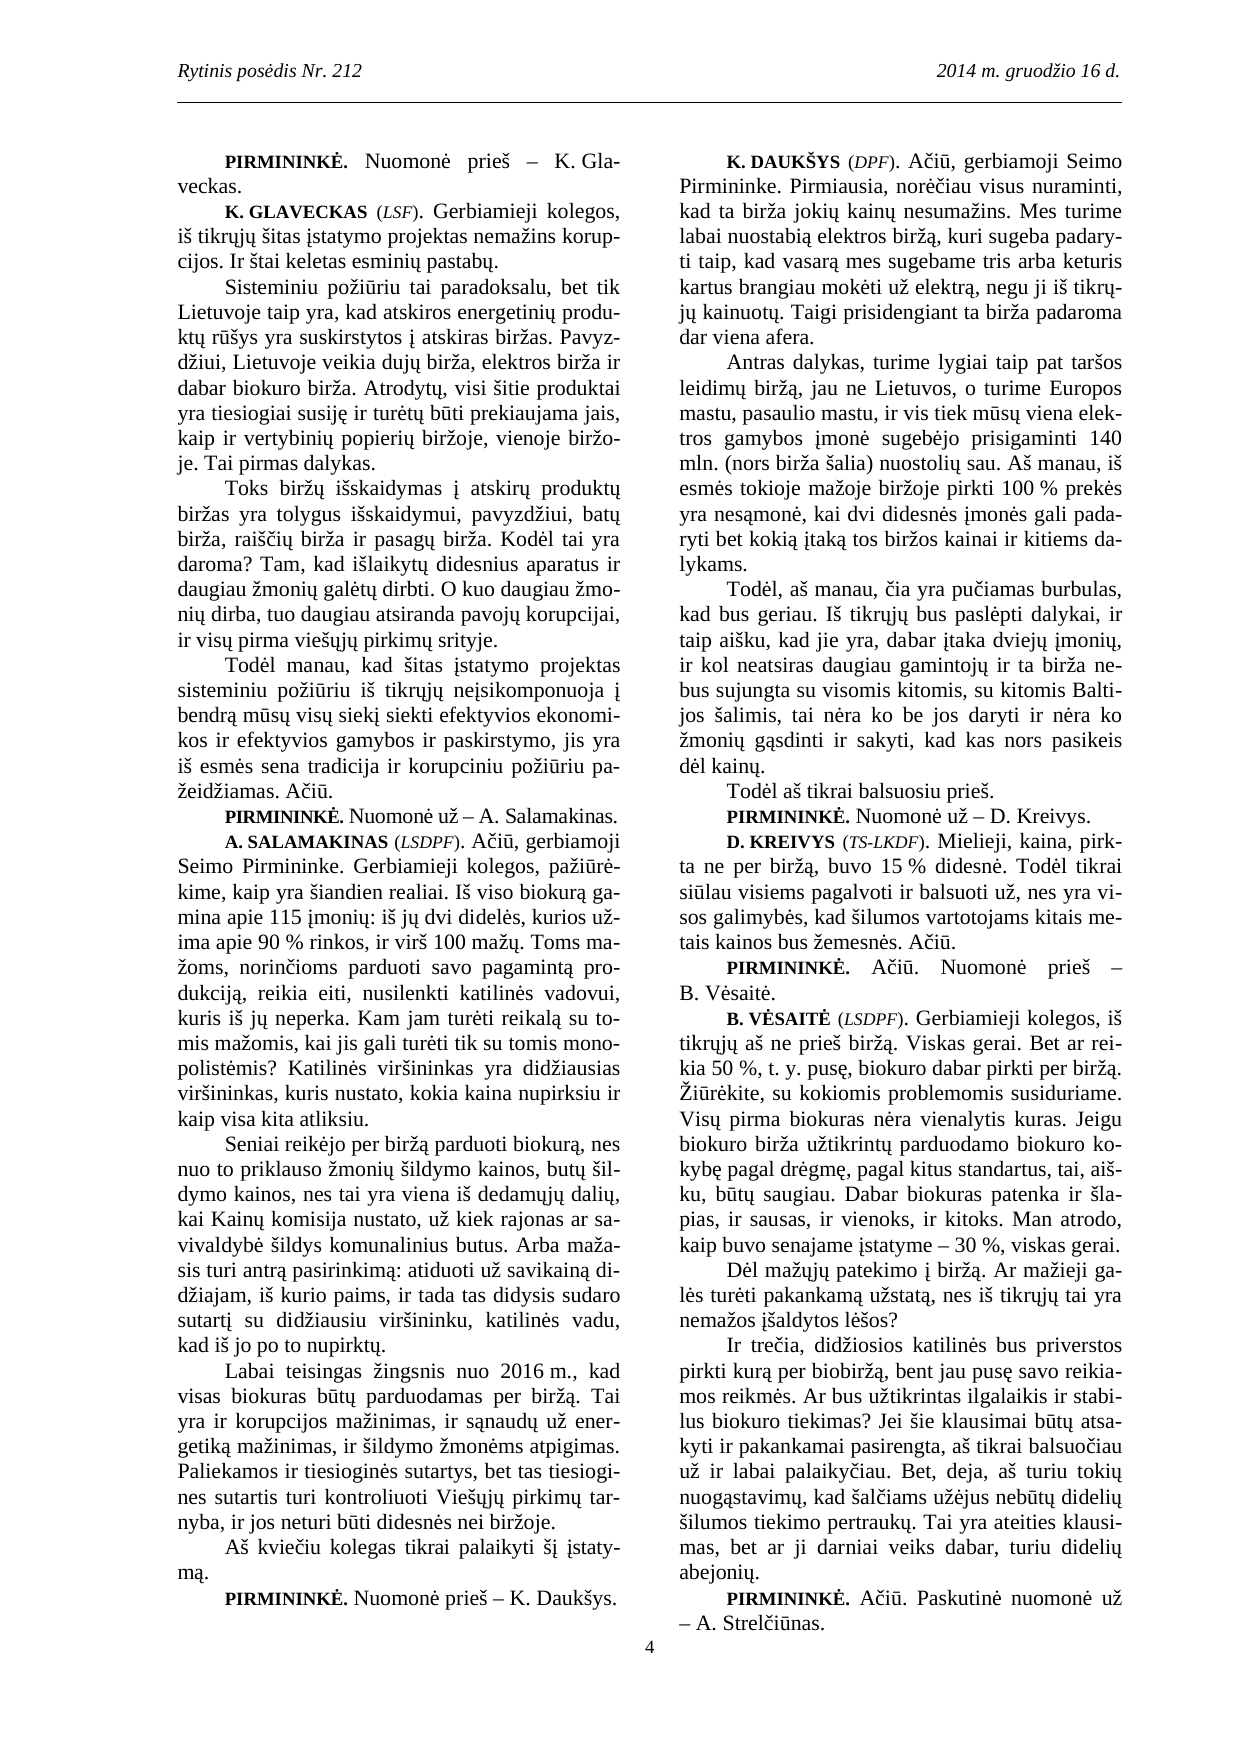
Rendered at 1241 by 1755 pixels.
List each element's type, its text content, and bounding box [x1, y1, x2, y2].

text Ir tre­čia, di­džio­sios ka­ti­li­nės bus pri­vers­tos pirk­ti ku­rą per bio­bir­žą, bent jau pu­sę sa­vo rei­kia­mos reik­mės. Ar bus už­tik­rin­tas il­ga­lai­kis ir sta­bi­lus bio­ku­ro tie­ki­mas? Jei šie klau­si­mai bū­tų at­sa­ky­ti ir pa­kan­ka­mai pa­si­reng­ta, aš tik­rai bal­suo­čiau už ir la­bai pa­lai­ky­čiau. Bet, de­ja, aš tu­riu to­kių nuo­gąs­ta­vi­mų, kad šal­čiams už­ėjus ne­bū­tų di­de­lių ši­lu­mos tie­ki­mo per­trau­kų. Tai yra at­ei­ties klau­si­mas, bet ar ji dar­niai veiks da­bar, tu­riu di­de­lių abe­jo­nių. [679, 1332, 1122, 1584]
text K. DAUKŠYS (DPF). Ačiū, ger­bia­mo­ji Sei­mo Pir­mi­nin­ke. Pir­miau­sia, no­rė­čiau vi­sus nu­ra­min­ti, kad ta bir­ža jo­kių kai­nų ne­su­ma­žins. Mes tu­ri­me la­bai nuo­sta­bią elek­tros bir­žą, ku­ri su­ge­ba pa­da­ry­ti taip, kad va­sa­rą mes su­ge­ba­me tris ar­ba ke­tu­ris kar­tus bran­giau mo­kė­ti už elek­trą, ne­gu ji iš tik­rų­jų kai­nuo­tų. Tai­gi pri­si­den­giant ta bir­ža pa­da­ro­ma dar vie­na afe­ra. [679, 148, 1122, 349]
text PIRMININKĖ. Nuo­mo­nė prieš – K. Dauk­šys. [177, 1584, 620, 1610]
text Sis­te­mi­niu po­žiū­riu tai pa­ra­dok­sa­lu, bet tik Lie­tu­vo­je taip yra, kad at­ski­ros ener­ge­ti­nių pro­du­k­tų rū­šys yra su­skirs­ty­tos į at­ski­ras bir­žas. Pa­vyz­džiui, Lie­tu­vo­je vei­kia du­jų bir­ža, elek­tros bir­ža ir da­bar bio­ku­ro bir­ža. At­ro­dy­tų, vi­si ši­tie pro­duk­tai yra tie­sio­giai su­si­ję ir tu­rė­tų bū­ti pre­kiau­ja­ma jais, kaip ir ver­ty­bi­nių po­pie­rių bir­žo­je, vie­no­je bir­žo­je. Tai pir­mas da­ly­kas. [177, 274, 620, 475]
text B. VĖSAITĖ (LSDPF). Ger­bia­mie­ji ko­le­gos, iš tik­rų­jų aš ne prieš bir­žą. Vis­kas ge­rai. Bet ar rei­kia 50 %, t. y. pu­sę, bio­ku­ro da­bar pirk­ti per bir­žą. Žiū­rė­ki­te, su ko­kio­mis pro­ble­mo­mis su­si­du­ria­me. Vi­sų pir­ma bio­ku­ras nė­ra vie­na­ly­tis ku­ras. Jei­gu bio­ku­ro bir­ža už­tik­rin­tų par­duo­da­mo bio­ku­ro ko­ky­bę pa­gal drėg­mę, pa­gal ki­tus stan­dar­tus, tai, aiš­ku, bū­tų sau­giau. Da­bar bio­ku­ras pa­ten­ka ir šla­pias, ir sau­sas, ir vie­noks, ir ki­toks. Man at­ro­do, kaip bu­vo se­na­ja­me įsta­ty­me – 30 %, vis­kas ge­rai. [679, 1005, 1122, 1257]
text PIRMININKĖ. Nuo­mo­nė prieš – K. Gla­veckas. [177, 148, 620, 198]
text D. KREIVYS (TS-LKDF). Mie­lie­ji, kai­na, pirk­ta ne per bir­žą, bu­vo 15 % di­des­nė. To­dėl tik­rai siū­lau vi­siems pa­gal­vo­ti ir bal­suo­ti už, nes yra vi­sos ga­li­my­bės, kad ši­lu­mos var­to­to­jams ki­tais me­tais kai­nos bus že­mes­nės. Ačiū. [679, 828, 1122, 954]
text To­dėl, aš ma­nau, čia yra pu­čia­mas bur­bu­las, kad bus ge­riau. Iš tik­rų­jų bus pa­slėp­ti da­ly­kai, ir taip aiš­ku, kad jie yra, da­bar įta­ka dvie­jų įmo­nių, ir kol ne­at­si­ras dau­giau ga­min­to­jų ir ta bir­ža ne­bus su­jung­ta su vi­so­mis ki­to­mis, su ki­to­mis Bal­ti­jos ša­li­mis, tai nė­ra ko be jos da­ry­ti ir nė­ra ko žmo­nių gąs­din­ti ir sa­ky­ti, kad kas nors pa­si­keis dėl kai­nų. [679, 576, 1122, 778]
text K. GLAVECKAS (LSF). Ger­bia­mie­ji ko­le­gos, iš tik­rų­jų ši­tas įsta­ty­mo pro­jek­tas ne­ma­žins ko­rup­ci­jos. Ir štai ke­le­tas es­mi­nių pa­sta­bų. [177, 198, 620, 274]
text PIRMININKĖ. Nuo­mo­nė už – A. Sa­la­ma­ki­nas. [177, 803, 620, 828]
text La­bai tei­sin­gas žings­nis nuo 2016 m., kad vi­sas bio­ku­ras bū­tų par­duo­da­mas per bir­žą. Tai yra ir ko­rup­ci­jos ma­ži­ni­mas, ir są­nau­dų už ener­ge­ti­ką ma­ži­ni­mas, ir šil­dy­mo žmo­nėms at­pi­gi­mas. Pa­lie­ka­mos ir tie­sio­gi­nės su­tar­tys, bet tas tie­sio­gi­nes su­tar­tis tu­ri kon­tro­liuo­ti Vie­šų­jų pir­ki­mų tar­ny­ba, ir jos ne­tu­ri bū­ti di­des­nės nei bir­žo­je. [177, 1358, 620, 1534]
text PIRMININKĖ. Ačiū. Pas­ku­ti­nė nuo­mo­nė už – A. Strel­čiū­nas. [679, 1584, 1122, 1635]
text A. SALAMAKINAS (LSDPF). Ačiū, ger­bia­mo­ji Sei­mo Pir­mi­nin­ke. Ger­bia­mie­ji ko­le­gos, pa­žiū­rė­ki­me, kaip yra šian­dien re­a­liai. Iš vi­so bio­ku­rą ga­mi­na apie 115 įmo­nių: iš jų dvi di­de­lės, ku­rios už­ima apie 90 % rin­kos, ir virš 100 ma­žų. Toms ma­žoms, no­rin­čioms par­duo­ti sa­vo pa­ga­min­tą pro­duk­ci­ją, rei­kia ei­ti, nu­si­lenk­ti ka­ti­li­nės va­do­vui, ku­ris iš jų ne­per­ka. Kam jam tu­rė­ti rei­ka­lą su to­mis ma­žo­mis, kai jis ga­li tu­rė­ti tik su to­mis mo­no­po­lis­tė­mis? Ka­ti­li­nės vir­ši­nin­kas yra di­džiau­sias vir­ši­nin­kas, ku­ris nu­sta­to, ko­kia kai­na nu­pirk­siu ir kaip vi­sa ki­ta at­lik­siu. [177, 828, 620, 1131]
text Dėl ma­žų­jų pa­te­ki­mo į bir­žą. Ar ma­žie­ji ga­lės tu­rė­ti pa­kan­ka­mą už­sta­tą, nes iš tik­rų­jų tai yra ne­ma­žos įšal­dy­tos lė­šos? [679, 1257, 1122, 1332]
text To­dėl aš tik­rai bal­suo­siu prieš. [679, 778, 1122, 803]
text Ant­ras da­ly­kas, tu­ri­me ly­giai taip pat tar­šos lei­di­mų bir­žą, jau ne Lie­tu­vos, o tu­ri­me Eu­ro­pos mas­tu, pa­sau­lio mas­tu, ir vis tiek mū­sų vie­na elek­t­ros ga­my­bos įmo­nė su­ge­bė­jo pri­si­ga­min­ti 140 mln. (nors bir­ža ša­lia) nuos­to­lių sau. Aš ma­nau, iš es­mės to­kio­je ma­žo­je bir­žo­je pirk­ti 100 % pre­kės yra ne­są­mo­nė, kai dvi di­des­nės įmo­nės ga­li pa­da­ry­ti bet ko­kią įta­ką tos bir­žos kai­nai ir ki­tiems da­ly­kams. [679, 349, 1122, 576]
text To­dėl ma­nau, kad ši­tas įsta­ty­mo pro­jek­tas sis­te­mi­niu po­žiū­riu iš tik­rų­jų ne­įsi­kom­po­nuo­ja į ben­drą mū­sų vi­sų sie­kį siek­ti efek­ty­vios eko­no­mi­kos ir efek­ty­vios ga­my­bos ir pa­skirs­ty­mo, jis yra iš es­mės se­na tra­di­ci­ja ir ko­rup­ci­niu po­žiū­riu pa­žei­džia­mas. Ačiū. [177, 652, 620, 803]
text PIRMININKĖ. Ačiū. Nuo­mo­nė prieš – B. Vė­sai­tė. [679, 954, 1122, 1005]
text Toks bir­žų iš­skai­dy­mas į at­ski­rų pro­duk­tų bir­žas yra to­ly­gus iš­skai­dy­mui, pa­vyz­džiui, ba­tų bir­ža, raiš­čių bir­ža ir pa­sa­gų bir­ža. Ko­dėl tai yra da­ro­ma? Tam, kad iš­lai­ky­tų di­des­nius apa­ra­tus ir dau­giau žmo­nių ga­lė­tų dirb­ti. O kuo dau­giau žmo­nių dir­ba, tuo dau­giau at­si­ran­da pa­vo­jų ko­rup­ci­jai, ir vi­sų pir­ma vie­šų­jų pir­ki­mų sri­ty­je. [177, 475, 620, 652]
text PIRMININKĖ. Nuo­mo­nė už – D. Krei­vys. [679, 803, 1122, 828]
text Se­niai rei­kė­jo per bir­žą par­duo­ti bio­ku­rą, nes nuo to pri­klau­so žmo­nių šil­dy­mo kai­nos, bu­tų šil­dy­mo kai­nos, nes tai yra vie­na iš de­da­mų­jų da­lių, kai Kai­nų ko­mi­si­ja nu­sta­to, už kiek ra­jo­nas ar sa­vi­val­dy­bė šil­dys ko­mu­na­li­nius bu­tus. Ar­ba ma­ža­sis tu­ri an­trą pa­si­rin­ki­mą: ati­duo­ti už sa­vi­kai­ną di­džia­jam, iš ku­rio paims, ir ta­da tas di­dy­sis su­da­ro su­tar­tį su di­džiau­siu vir­ši­nin­ku, ka­ti­li­nės va­du, kad iš jo po to nu­pirk­tų. [177, 1131, 620, 1358]
text Aš kvie­čiu ko­le­gas tik­rai pa­lai­ky­ti šį įsta­ty­mą. [177, 1534, 620, 1584]
